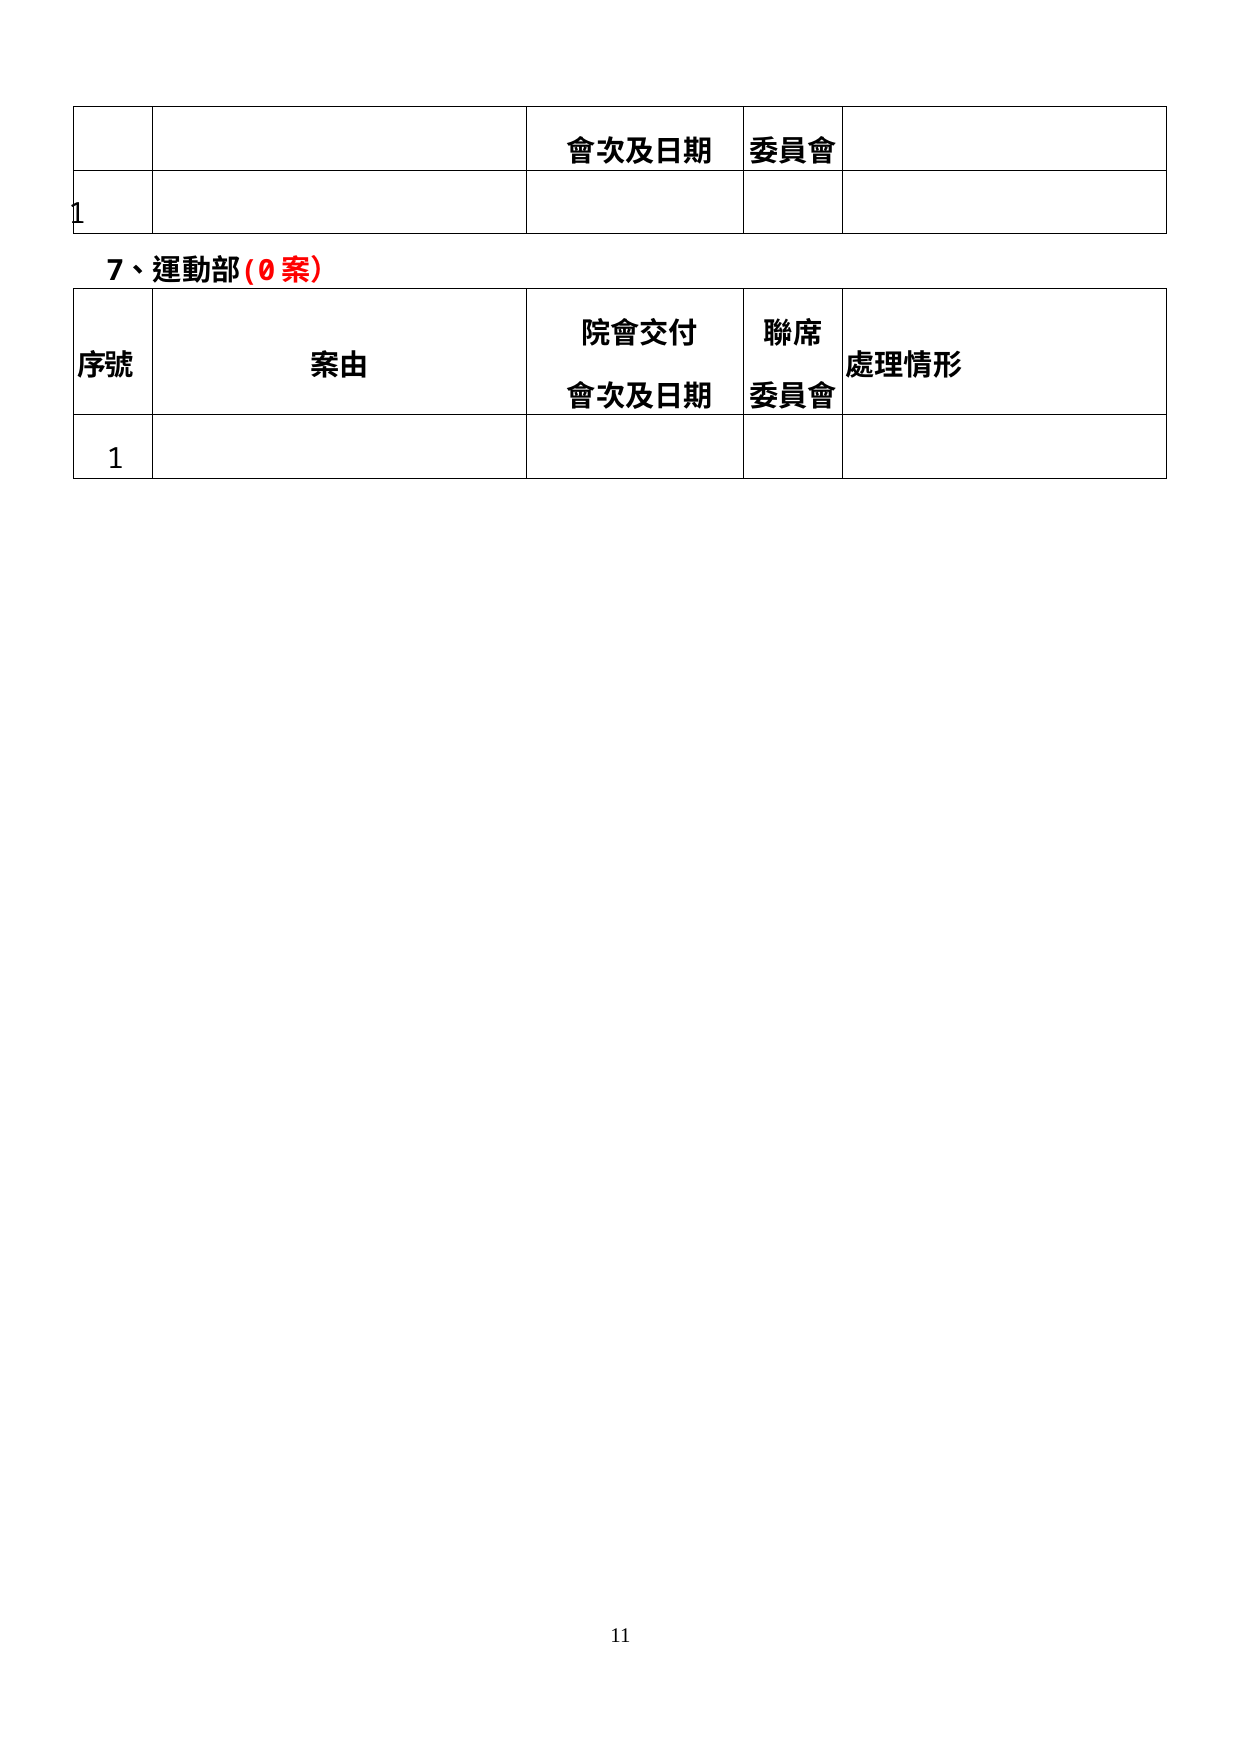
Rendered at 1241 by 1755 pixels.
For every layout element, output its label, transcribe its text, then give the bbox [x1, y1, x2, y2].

table_header 案由 [153, 289, 526, 414]
table_header 序號 [74, 289, 152, 414]
table_cell [744, 415, 842, 478]
table_cell [527, 171, 743, 233]
table_cell [843, 171, 1166, 233]
table_header [153, 107, 526, 169]
table_header 委員會 [744, 107, 842, 169]
table_cell [74, 171, 152, 233]
table_cell [153, 171, 526, 233]
table_cell [843, 415, 1166, 478]
table_header [843, 107, 1166, 169]
table_cell [744, 171, 842, 233]
text 7、運動部(0案） [74, 247, 1166, 288]
table_header 會次及日期 [527, 107, 743, 169]
table_header 聯席 委員會 [744, 289, 842, 414]
table_header 院會交付 會次及日期 [527, 289, 743, 414]
table_cell [153, 415, 526, 478]
table_cell [527, 415, 743, 478]
table_cell 1 [74, 415, 152, 478]
table_header 處理情形 [843, 289, 1166, 414]
table_header [74, 107, 152, 169]
